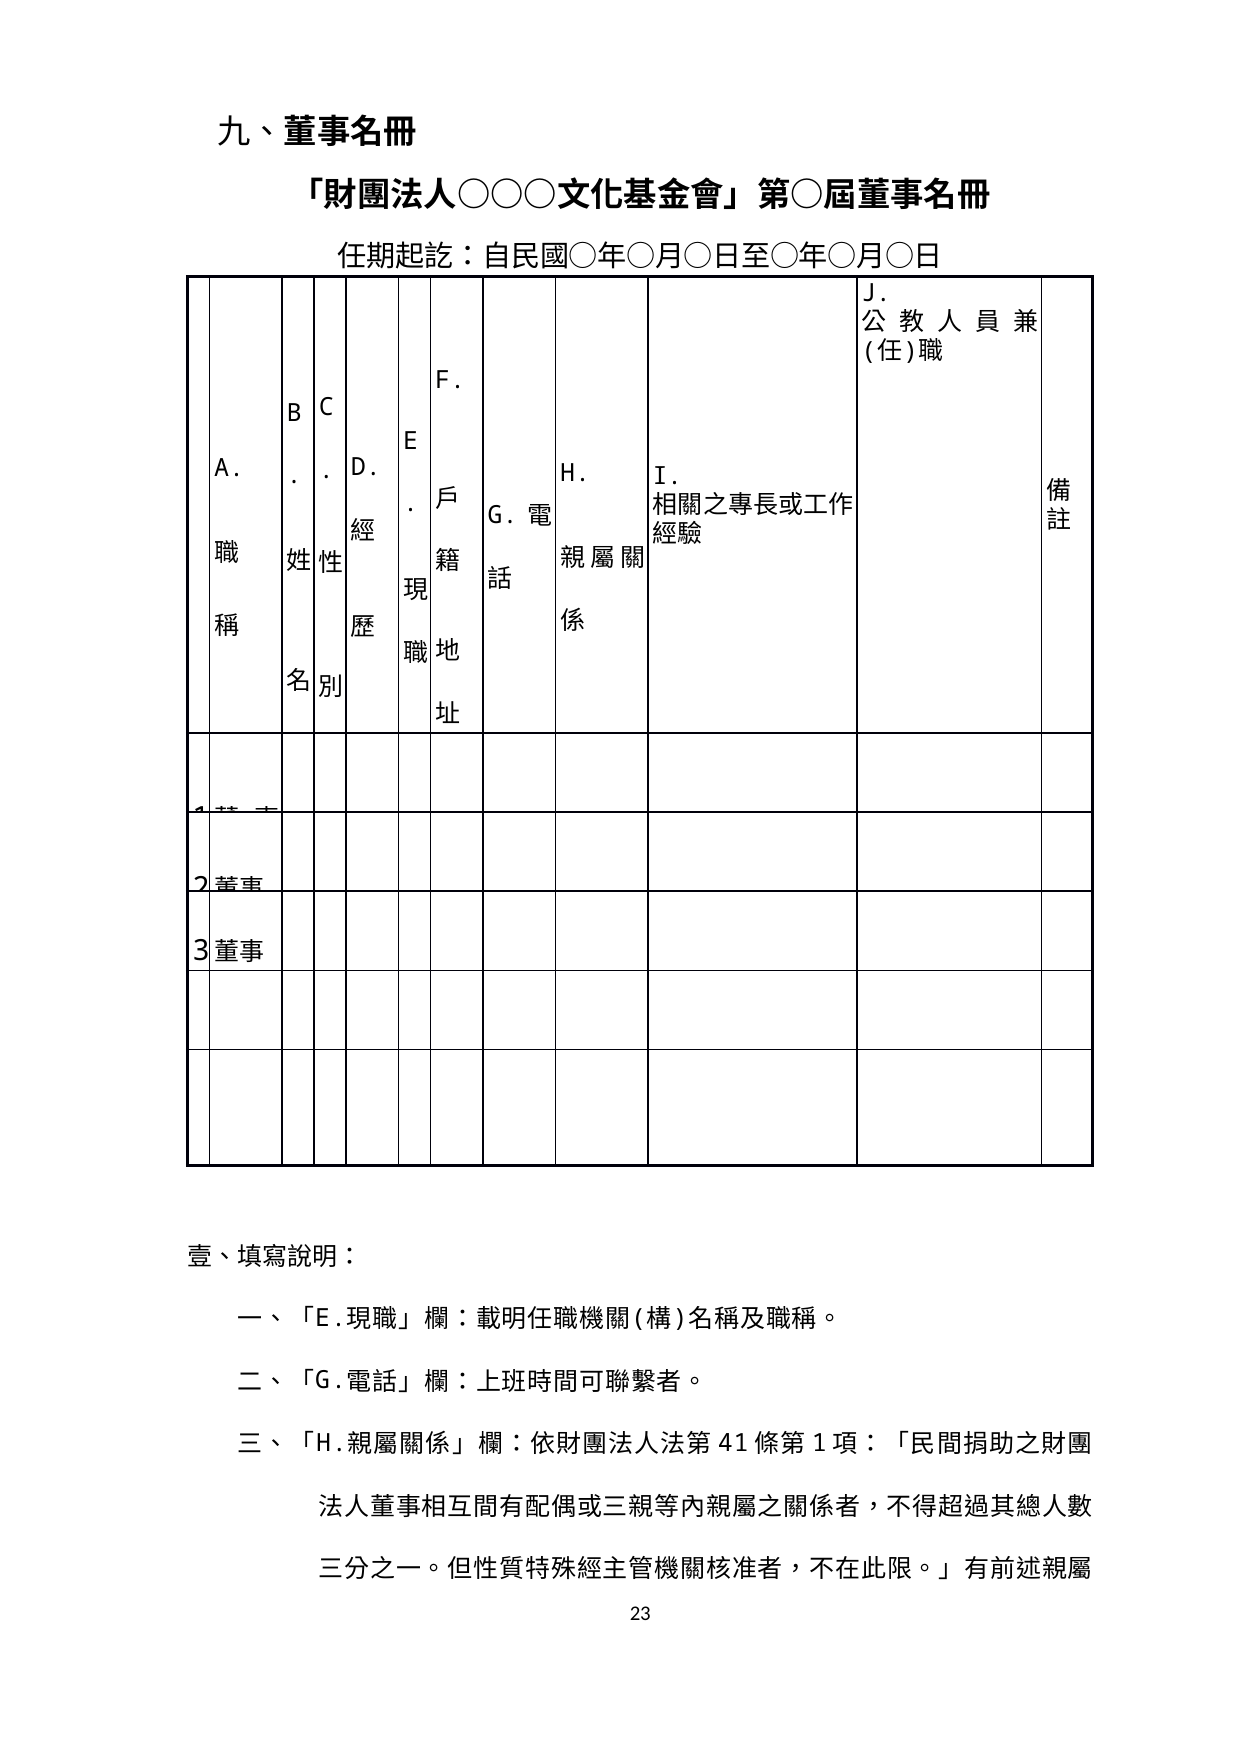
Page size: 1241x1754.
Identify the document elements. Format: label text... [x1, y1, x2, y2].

table_cell [1042, 971, 1091, 1049]
table_cell [399, 971, 430, 1049]
table_cell [858, 971, 1041, 1049]
table_cell [1042, 813, 1091, 890]
table_header E. 現 職 [399, 278, 430, 732]
text 三、「H.親屬關係」欄：依財團法人法第41條第1項：「民間捐助之財團法人董事相互間有配偶或三親等內親屬之關係者，不得超過其總人數三分之一。但性質特殊經主管機關核准者，不在此限。」有前述親屬 [237, 1400, 1093, 1587]
table_cell [431, 971, 482, 1049]
table_cell [1042, 734, 1091, 811]
table_cell [431, 1050, 482, 1164]
table_cell 董事長 [210, 734, 281, 811]
table_header 備註 [1042, 278, 1091, 732]
table_cell [431, 813, 482, 890]
table_cell [649, 1050, 856, 1164]
table_cell [484, 971, 555, 1049]
table_cell [484, 734, 555, 811]
table_cell [283, 892, 313, 969]
table_cell [431, 892, 482, 969]
table_cell [649, 813, 856, 890]
table_cell [1042, 1050, 1091, 1164]
table_cell [189, 1050, 209, 1164]
table_cell [283, 813, 313, 890]
table_cell [556, 813, 647, 890]
table_cell [484, 1050, 555, 1164]
table_cell [283, 971, 313, 1049]
table_cell [315, 1050, 345, 1164]
table_cell [556, 734, 647, 811]
table_header A. 職 稱 [210, 278, 281, 732]
table_cell [315, 892, 345, 969]
table_cell [649, 734, 856, 811]
table_cell [484, 813, 555, 890]
text 二、「G.電話」欄：上班時間可聯繫者。 [237, 1337, 1093, 1400]
table_cell [347, 892, 398, 969]
table_cell [347, 971, 398, 1049]
table_cell 4 [189, 971, 209, 1049]
text 壹、填寫說明： [187, 1212, 1093, 1275]
table_header G.電話 [484, 278, 555, 732]
text 一、「E.現職」欄：載明任職機關(構)名稱及職稱。 [237, 1275, 1093, 1337]
table_cell [210, 1050, 281, 1164]
table_cell [858, 813, 1041, 890]
table_cell 董事 [210, 892, 281, 969]
table_cell [315, 734, 345, 811]
table_header F. 戶籍 地址 [431, 278, 482, 732]
table_cell [399, 1050, 430, 1164]
table_header I. 相關之專長或工作經驗 [649, 278, 856, 732]
table_cell [556, 1050, 647, 1164]
table_cell [649, 892, 856, 969]
table_cell [283, 734, 313, 811]
table_cell [315, 813, 345, 890]
table_cell [1042, 892, 1091, 969]
table_cell [347, 734, 398, 811]
table_cell 董事 [210, 813, 281, 890]
table_header H. 親屬關係 [556, 278, 647, 732]
table_cell [556, 892, 647, 969]
table_cell [399, 813, 430, 890]
table_cell [431, 734, 482, 811]
text 任期起訖：自民國○年○月○日至○年○月○日 [187, 212, 1093, 275]
table_cell [556, 971, 647, 1049]
table_cell [484, 892, 555, 969]
table_cell [347, 813, 398, 890]
table_header B. 姓 名 [283, 278, 313, 732]
table_cell [858, 734, 1041, 811]
table_cell 董事 [210, 971, 281, 1049]
table_cell [858, 892, 1041, 969]
table_header J. 公教人員兼(任)職 [858, 278, 1041, 732]
table_cell [399, 734, 430, 811]
subtitle 董事名冊 [202, 87, 1093, 150]
table_cell [858, 1050, 1041, 1164]
table_cell 2 [189, 813, 209, 890]
table_cell 3 [189, 892, 209, 969]
table_header C. 性 別 [315, 278, 345, 732]
table_cell 1 [189, 734, 209, 811]
text 「財團法人○○○文化基金會」第○屆董事名冊 [187, 150, 1093, 212]
table_header D.經 歷 [347, 278, 398, 732]
table_header [189, 278, 209, 732]
table_cell [649, 971, 856, 1049]
table_cell [399, 892, 430, 969]
table_cell [283, 1050, 313, 1164]
table_cell [315, 971, 345, 1049]
table_cell [347, 1050, 398, 1164]
